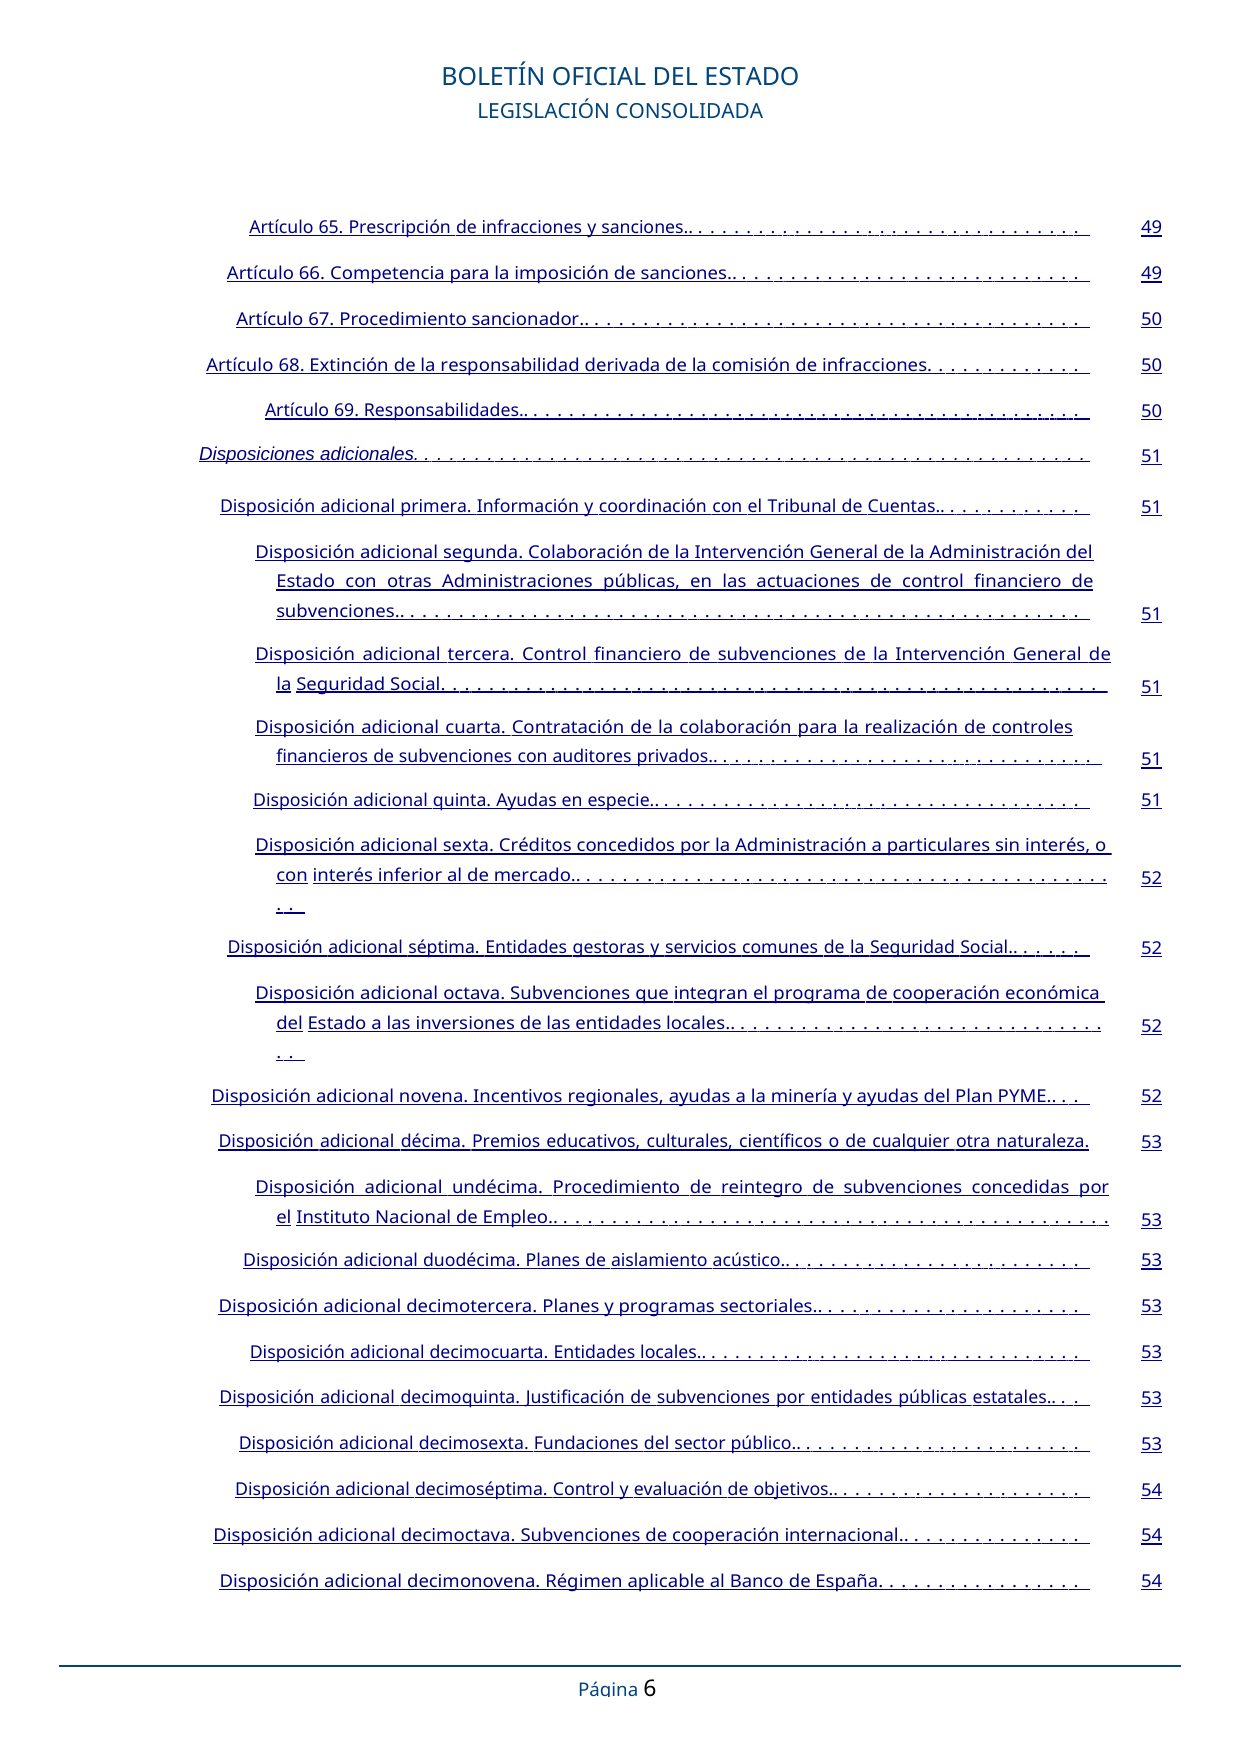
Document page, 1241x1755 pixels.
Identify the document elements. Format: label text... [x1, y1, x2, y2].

table_cell 53 [1113, 1326, 1173, 1371]
table_cell Disposición adicional décima. Premios educativos, culturales, científicos o de cualquier otra naturaleza. [187, 1116, 1113, 1161]
table_cell 51 [1113, 701, 1173, 774]
table_cell 50 [1113, 293, 1173, 339]
table_cell 52 [1113, 922, 1173, 967]
table_cell 50 [1113, 385, 1173, 430]
table_cell Artículo 66. Competencia para la imposición de sanciones.. . . . . . . . . . . . . . . . . . . . . . . . . . . . . [187, 247, 1113, 293]
table_cell 53 [1113, 1116, 1173, 1161]
table_cell 51 [1113, 526, 1173, 628]
table_cell Disposición adicional decimocuarta. Entidades locales.. . . . . . . . . . . . . . . . . . . . . . . . . . . . . . . . [187, 1326, 1113, 1371]
table_cell 54 [1113, 1463, 1173, 1509]
table_cell 53 [1113, 1371, 1173, 1417]
table_cell Disposición adicional primera. Información y coordinación con el Tribunal de Cuentas.. . . . . . . . . . . . [187, 478, 1113, 526]
table_cell 51 [1113, 628, 1173, 701]
table_cell 51 [1113, 774, 1173, 819]
table_cell Disposición adicional decimosexta. Fundaciones del sector público.. . . . . . . . . . . . . . . . . . . . . . . . [187, 1417, 1113, 1463]
table_cell Disposición adicional tercera. Control financiero de subvenciones de la Intervención General de la Seguridad Social. . . . . . . . . . . . . . . . . . . . . . . . . . . . . . . . . . . . . . . . . . . . . . . . . . . . . . [187, 628, 1113, 701]
table_cell Artículo 68. Extinción de la responsabilidad derivada de la comisión de infracciones. . . . . . . . . . . . . [187, 339, 1113, 384]
table_cell 53 [1113, 1161, 1173, 1234]
table_cell Disposición adicional undécima. Procedimiento de reintegro de subvenciones concedidas por el Instituto Nacional de Empleo.. . . . . . . . . . . . . . . . . . . . . . . . . . . . . . . . . . . . . . . . . . . . . . [187, 1161, 1113, 1234]
table_cell Disposición adicional segunda. Colaboración de la Intervención General de la Administración del Estado con otras Administraciones públicas, en las actuaciones de control financiero de subvenciones.. . . . . . . . . . . . . . . . . . . . . . . . . . . . . . . . . . . . . . . . . . . . . . . . . . . . . . . . [187, 526, 1113, 628]
table_cell 53 [1113, 1280, 1173, 1326]
table_cell Disposición adicional decimonovena. Régimen aplicable al Banco de España. . . . . . . . . . . . . . . . . [187, 1555, 1113, 1601]
table_cell Disposición adicional séptima. Entidades gestoras y servicios comunes de la Seguridad Social.. . . . . . [187, 922, 1113, 967]
table_cell 50 [1113, 339, 1173, 384]
table_header 49 [1113, 212, 1173, 247]
table_cell 53 [1113, 1417, 1173, 1463]
table_cell Disposición adicional novena. Incentivos regionales, ayudas a la minería y ayudas del Plan PYME.. . . [187, 1070, 1113, 1116]
table_cell Disposición adicional octava. Subvenciones que integran el programa de cooperación económica del Estado a las inversiones de las entidades locales.. . . . . . . . . . . . . . . . . . . . . . . . . . . . . . . . . [187, 968, 1113, 1070]
table_cell 51 [1113, 430, 1173, 478]
table_cell Disposición adicional decimoquinta. Justificación de subvenciones por entidades públicas estatales.. . . [187, 1371, 1113, 1417]
table_cell Artículo 67. Procedimiento sancionador.. . . . . . . . . . . . . . . . . . . . . . . . . . . . . . . . . . . . . . . . . [187, 293, 1113, 339]
table_cell Disposición adicional decimoséptima. Control y evaluación de objetivos.. . . . . . . . . . . . . . . . . . . . . [187, 1463, 1113, 1509]
table_cell 54 [1113, 1555, 1173, 1601]
table_cell 54 [1113, 1509, 1173, 1555]
table_cell Disposición adicional decimotercera. Planes y programas sectoriales.. . . . . . . . . . . . . . . . . . . . . . [187, 1280, 1113, 1326]
table_cell Disposiciones adicionales. . . . . . . . . . . . . . . . . . . . . . . . . . . . . . . . . . . . . . . . . . . . . . . . . . . . . . [187, 430, 1113, 478]
table_cell 51 [1113, 478, 1173, 526]
table_cell Disposición adicional duodécima. Planes de aislamiento acústico.. . . . . . . . . . . . . . . . . . . . . . . . . [187, 1234, 1113, 1280]
table_cell Artículo 69. Responsabilidades.. . . . . . . . . . . . . . . . . . . . . . . . . . . . . . . . . . . . . . . . . . . . . . . [187, 385, 1113, 430]
table_cell Disposición adicional cuarta. Contratación de la colaboración para la realización de controles financieros de subvenciones con auditores privados.. . . . . . . . . . . . . . . . . . . . . . . . . . . . . . . . [187, 701, 1113, 774]
table_cell 52 [1113, 1070, 1173, 1116]
table_cell Disposición adicional quinta. Ayudas en especie.. . . . . . . . . . . . . . . . . . . . . . . . . . . . . . . . . . . . [187, 774, 1113, 819]
table_cell 52 [1113, 968, 1173, 1070]
table_cell Disposición adicional decimoctava. Subvenciones de cooperación internacional.. . . . . . . . . . . . . . . [187, 1509, 1113, 1555]
table_cell Disposición adicional sexta. Créditos concedidos por la Administración a particulares sin interés, o con interés inferior al de mercado.. . . . . . . . . . . . . . . . . . . . . . . . . . . . . . . . . . . . . . . . . . . . . . [187, 820, 1113, 922]
table_cell 52 [1113, 820, 1173, 922]
table_header Artículo 65. Prescripción de infracciones y sanciones.. . . . . . . . . . . . . . . . . . . . . . . . . . . . . . . . . [187, 212, 1113, 247]
table_cell 49 [1113, 247, 1173, 293]
table_cell 53 [1113, 1234, 1173, 1280]
